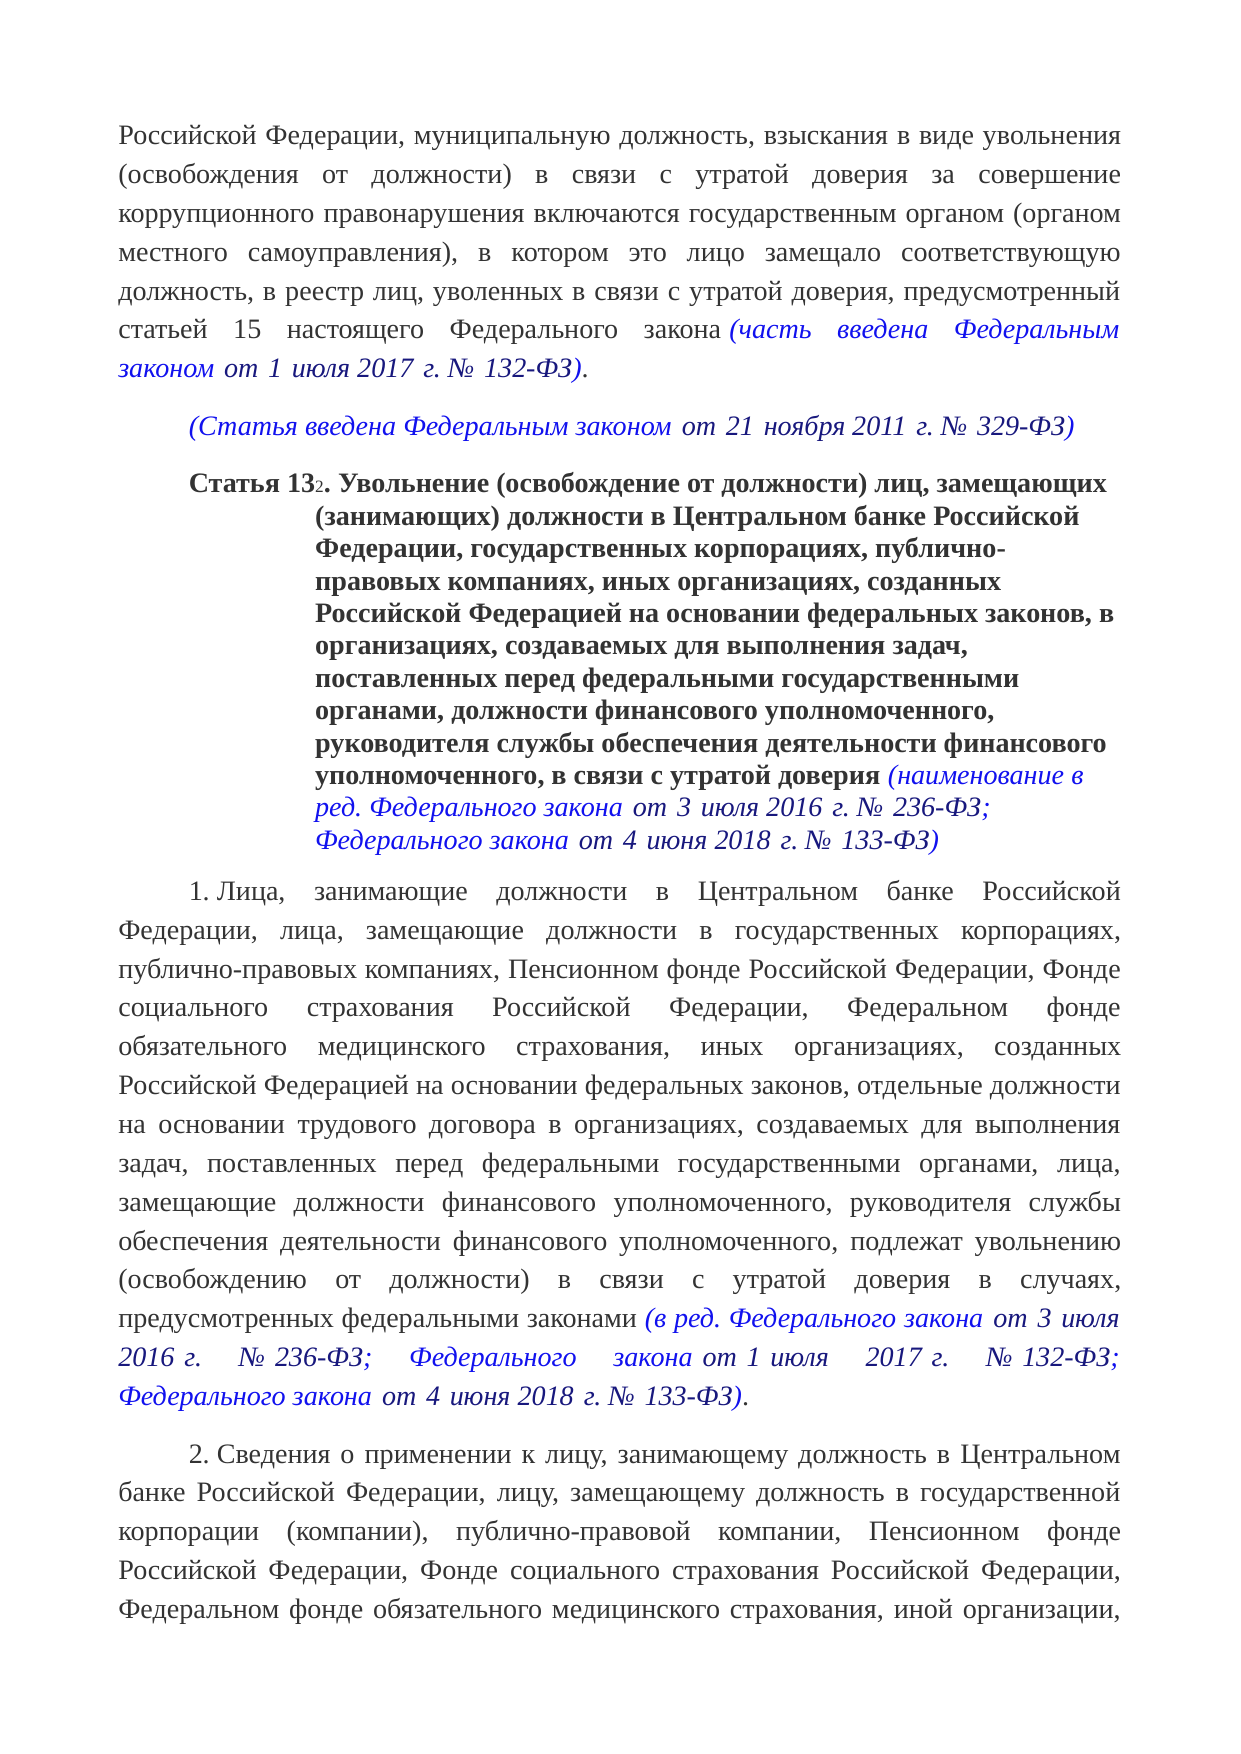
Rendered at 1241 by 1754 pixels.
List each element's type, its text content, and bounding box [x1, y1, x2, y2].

text 2. Сведения о применении к лицу, занимающему должность в Центральном банке Российской Федерации, лицу, замещающему должность в государственной корпорации (компании), публично-правовой компании, Пенсионном фонде Российской Федерации, Фонде социального страхования Российской Федерации, Федеральном фонде обязательного медицинского страхования, иной организации, [118, 1437, 1122, 1624]
text Статья 132. Увольнение (освобождение от должности) лиц, замещающих (занимающих) должности в Центральном банке Российской Федерации, государственных корпорациях, публично-правовых компаниях, иных организациях, созданных Российской Федерацией на основании федеральных законов, в организациях, создаваемых для выполнения задач, поставленных перед федеральными государственными органами, должности финансового уполномоченного, руководителя службы обеспечения деятельности финансового уполномоченного, в связи с утратой доверия (наименование в ред. Федерального закона от 3 июля 2016 г. № 236-ФЗ; Федерального закона от 4 июня 2018 г. № 133-ФЗ) [188, 466, 1122, 855]
text 1. Лица, занимающие должности в Центральном банке Российской Федерации, лица, замещающие должности в государственных корпорациях, публично-правовых компаниях, Пенсионном фонде Российской Федерации, Фонде социального страхования Российской Федерации, Федеральном фонде обязательного медицинского страхования, иных организациях, созданных Российской Федерацией на основании федеральных законов, отдельные должности на основании трудового договора в организациях, создаваемых для выполнения задач, поставленных перед федеральными государственными органами, лица, замещающие должности финансового уполномоченного, руководителя службы обеспечения деятельности финансового уполномоченного, подлежат увольнению (освобождению от должности) в связи с утратой доверия в случаях, предусмотренных федеральными законами (в ред. Федерального закона от 3 июля 2016 г. № 236-ФЗ; Федерального закона от 1 июля 2017 г. № 132-ФЗ; Федерального закона от 4 июня 2018 г. № 133-ФЗ). [118, 874, 1122, 1411]
text (Статья введена Федеральным законом от 21 ноября 2011 г. № 329-ФЗ) [118, 409, 1122, 441]
text Российской Федерации, муниципальную должность, взыскания в виде увольнения (освобождения от должности) в связи с утратой доверия за совершение коррупционного правонарушения включаются государственным органом (органом местного самоуправления), в котором это лицо замещало соответствующую должность, в реестр лиц, уволенных в связи с утратой доверия, предусмотренный статьей 15 настоящего Федерального закона (часть введена Федеральным законом от 1 июля 2017 г. № 132-ФЗ). [118, 118, 1122, 384]
